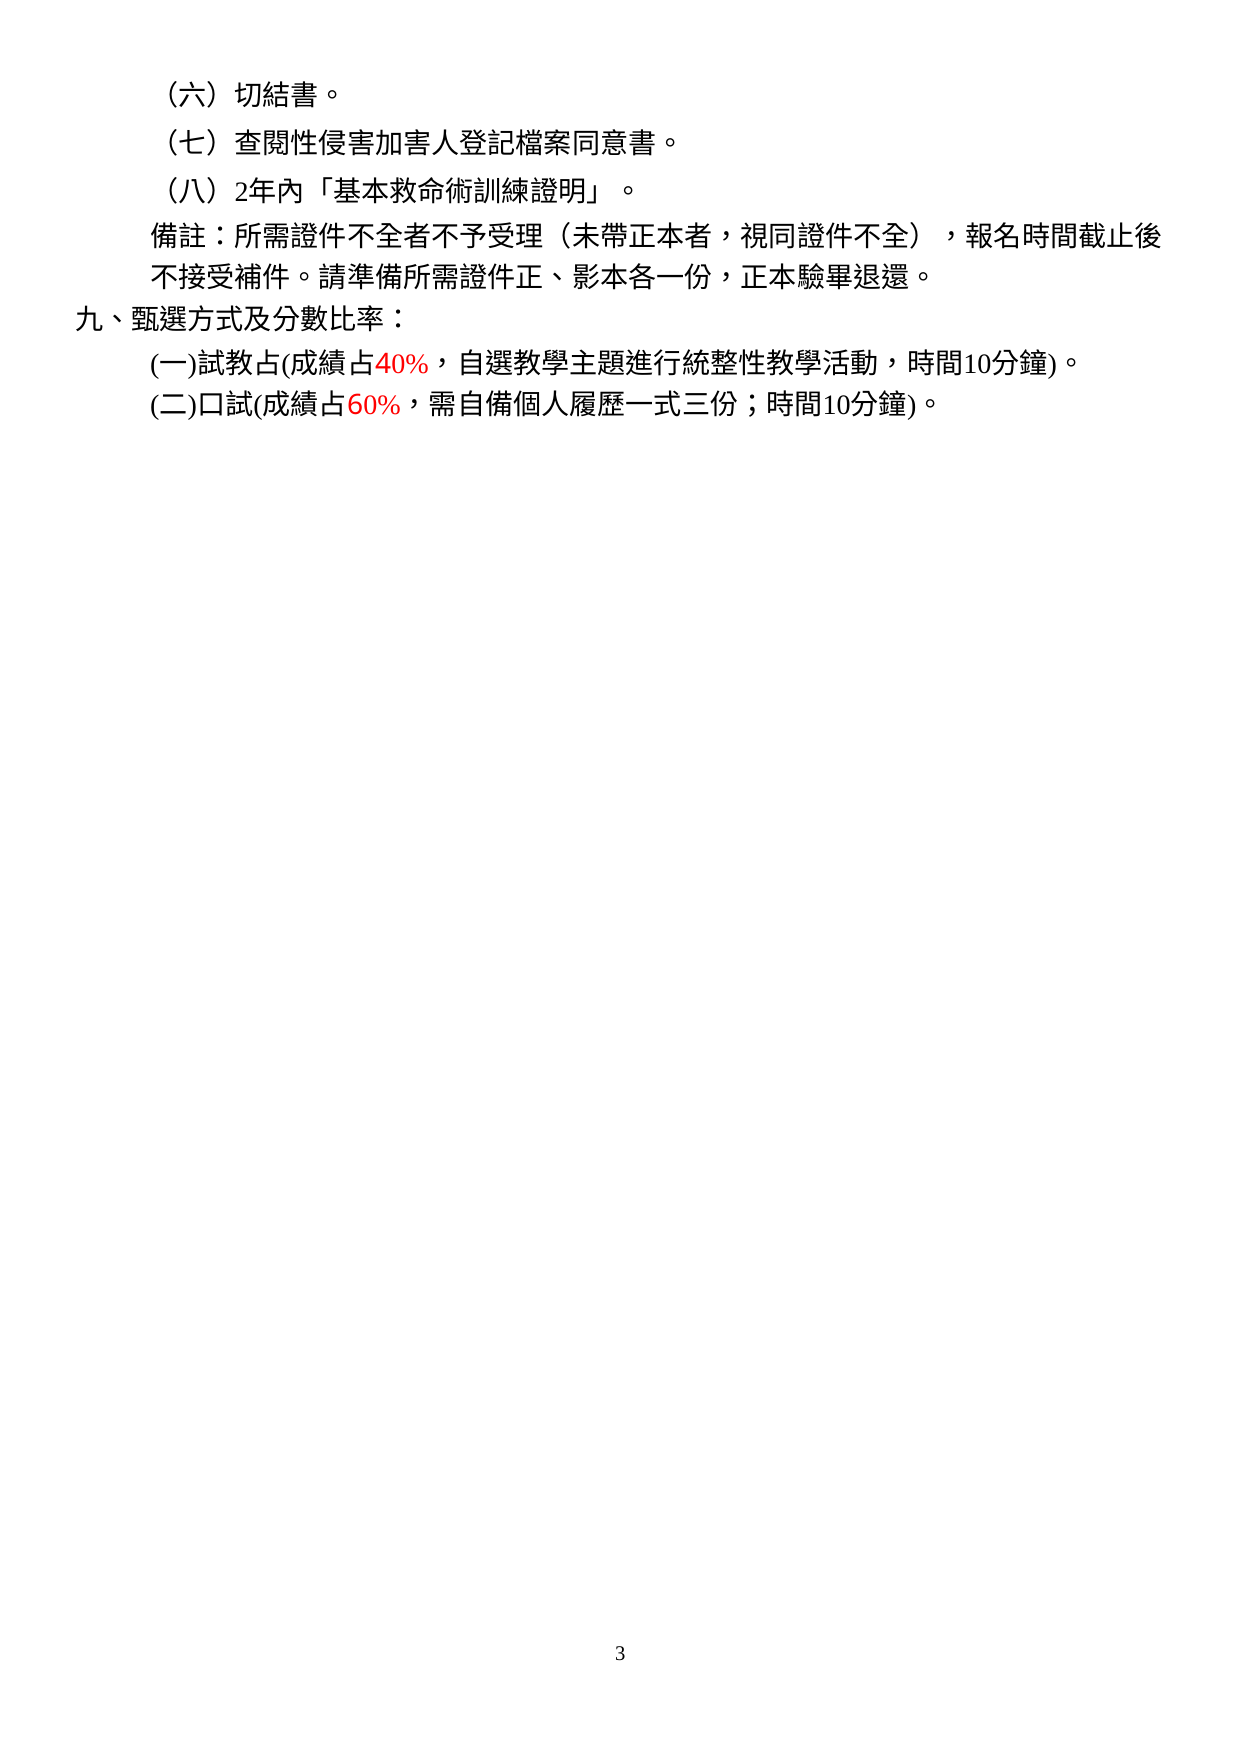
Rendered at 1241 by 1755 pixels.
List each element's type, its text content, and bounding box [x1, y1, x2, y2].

text （七）查閱性侵害加害人登記檔案同意書。 [150, 115, 1191, 163]
text （八）2年內「基本救命術訓練證明」。 [150, 163, 1191, 211]
text 備註：所需證件不全者不予受理（未帶正本者，視同證件不全），報名時間截止後不接受補件。請準備所需證件正、影本各一份，正本驗畢退還。 [150, 213, 1164, 296]
text (一)試教占(成績占40%，自選教學主題進行統整性教學活動，時間10分鐘)。(二)口試(成績占60%，需自備個人履歷一式三份；時間10分鐘)。 [150, 340, 1084, 423]
text （六）切結書。 [150, 67, 1191, 115]
text 九、甄選方式及分數比率： [75, 296, 1191, 338]
